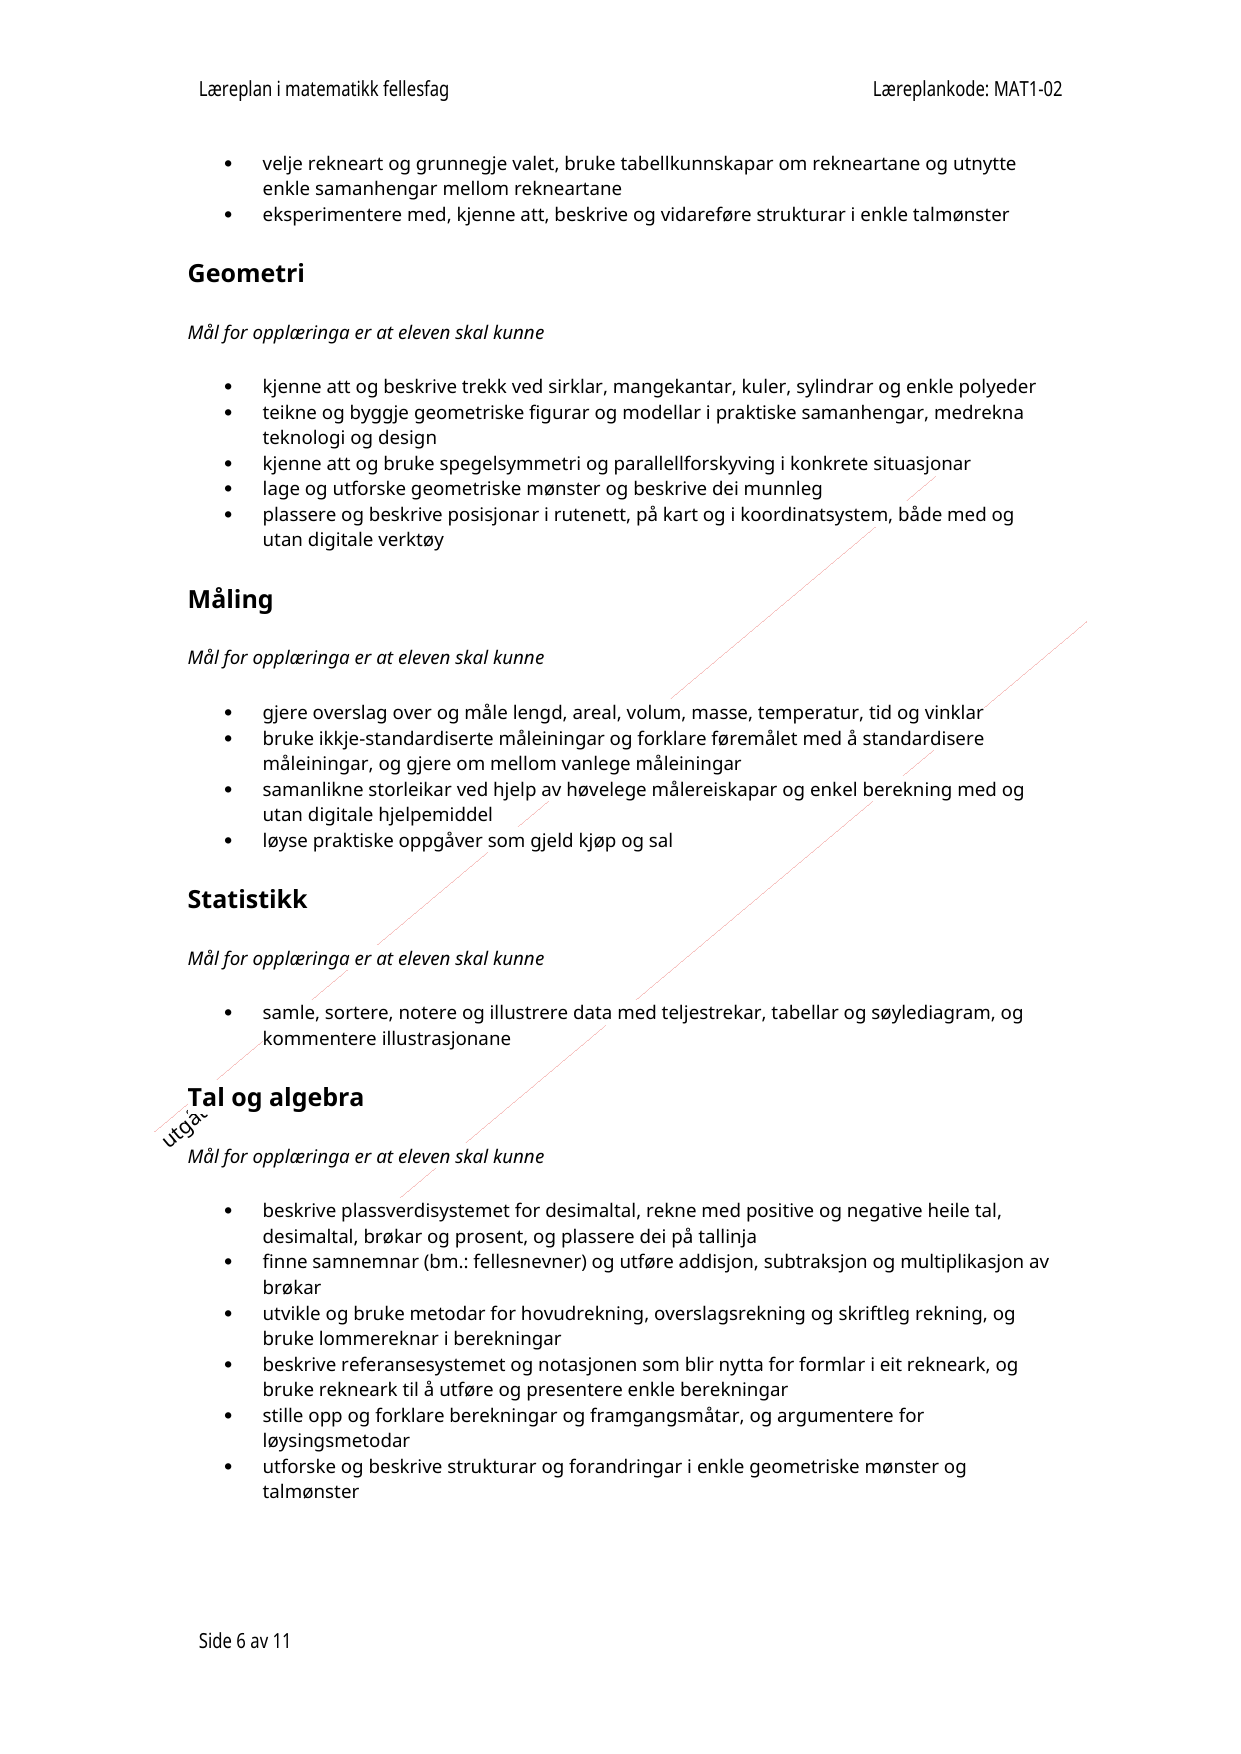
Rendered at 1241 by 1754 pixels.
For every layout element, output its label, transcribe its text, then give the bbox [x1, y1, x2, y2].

list samle, sortere, notere og illustrere data med teljestrekar, tabellar og søylediagram, og kommentere illustrasjonane [577, 999, 1053, 1051]
list beskrive referansesystemet og notasjonen som blir nytta for formlar i eit rekneark, og bruke rekneark til å utføre og presentere enkle berekningar [788, 1351, 1053, 1402]
list plassere og beskrive posisjonar i rutenett, på kart og i koordinatsystem, både med og utan digitale verktøy [444, 527, 873, 552]
list samle, sortere, notere og illustrere data med teljestrekar, tabellar og søylediagram, og kommentere illustrasjonane [225, 999, 311, 1051]
list løyse praktiske oppgåver som gjeld kjøp og sal [673, 827, 840, 852]
subtitle Statistikk [413, 882, 775, 916]
text Mål for opplæringa er at eleven skal kunne [551, 645, 733, 670]
text Mål for opplæringa er at eleven skal kunne [706, 645, 1053, 670]
subtitle Måling [771, 581, 1053, 616]
list samanlikne storleikar ved hjelp av høvelege målereiskapar og enkel berekning med og utan digitale hjelpemiddel [844, 776, 1053, 827]
list plassere og beskrive posisjonar i rutenett, på kart og i koordinatsystem, både med og utan digitale verktøy [847, 501, 1053, 552]
subtitle Geometri [305, 256, 1053, 290]
list stille opp og forklare berekningar og framgangsmåtar, og argumentere for løysingsmetodar [225, 1402, 1053, 1453]
list samanlikne storleikar ved hjelp av høvelege målereiskapar og enkel berekning med og utan digitale hjelpemiddel [519, 801, 871, 827]
text Mål for opplæringa er at eleven skal kunne [551, 1143, 1053, 1168]
text Mål for opplæringa er at eleven skal kunne [551, 319, 1053, 344]
list finne samnemnar (bm.: fellesnevner) og utføre addisjon, subtraksjon og multiplikasjon av brøkar [321, 1249, 1053, 1300]
subtitle Måling [274, 581, 809, 616]
list utforske og beskrive strukturar og forandringar i enkle geometriske mønster og talmønster [225, 1453, 1053, 1504]
subtitle Statistikk [737, 882, 1053, 916]
list lage og utforske geometriske mønster og beskrive dei munnleg [908, 476, 1053, 501]
list bruke ikkje-standardiserte måleiningar og forklare føremålet med å standardisere måleiningar, og gjere om mellom vanlege måleiningar [742, 750, 932, 776]
list teikne og byggje geometriske figurar og modellar i praktiske samanhengar, medrekna teknologi og design [437, 399, 1053, 450]
subtitle Statistikk [308, 882, 450, 916]
list velje rekneart og grunnegje valet, bruke tabellkunnskapar om rekneartane og utnytte enkle samanhengar mellom rekneartane [622, 150, 1053, 201]
subtitle Tal og algebra [502, 1080, 1053, 1114]
list bruke ikkje-standardiserte måleiningar og forklare føremålet med å standardisere måleiningar, og gjere om mellom vanlege måleiningar [904, 725, 1053, 776]
text Mål for opplæringa er at eleven skal kunne [551, 945, 700, 970]
list løyse praktiske oppgåver som gjeld kjøp og sal [814, 827, 1053, 852]
subtitle Tal og algebra [364, 1080, 539, 1114]
list utvikle og bruke metodar for hovudrekning, overslagsrekning og skriftleg rekning, og bruke lommereknar i berekningar [562, 1300, 1053, 1351]
list finne samnemnar (bm.: fellesnevner) og utføre addisjon, subtraksjon og multiplikasjon av brøkar [225, 1249, 263, 1300]
list samle, sortere, notere og illustrere data med teljestrekar, tabellar og søylediagram, og kommentere illustrasjonane [511, 1025, 604, 1051]
list gjere overslag over og måle lengd, areal, volum, masse, temperatur, tid og vinklar [984, 699, 1053, 725]
text Mål for opplæringa er at eleven skal kunne [673, 945, 1053, 970]
list lage og utforske geometriske mønster og beskrive dei munnleg [823, 476, 934, 501]
list kjenne att og bruke spegelsymmetri og parallellforskyving i konkrete situasjonar [971, 450, 1053, 476]
list beskrive plassverdisystemet for desimaltal, rekne med positive og negative heile tal, desimaltal, brøkar og prosent, og plassere dei på tallinja [757, 1198, 1053, 1249]
list løyse praktiske oppgåver som gjeld kjøp og sal [225, 827, 263, 852]
